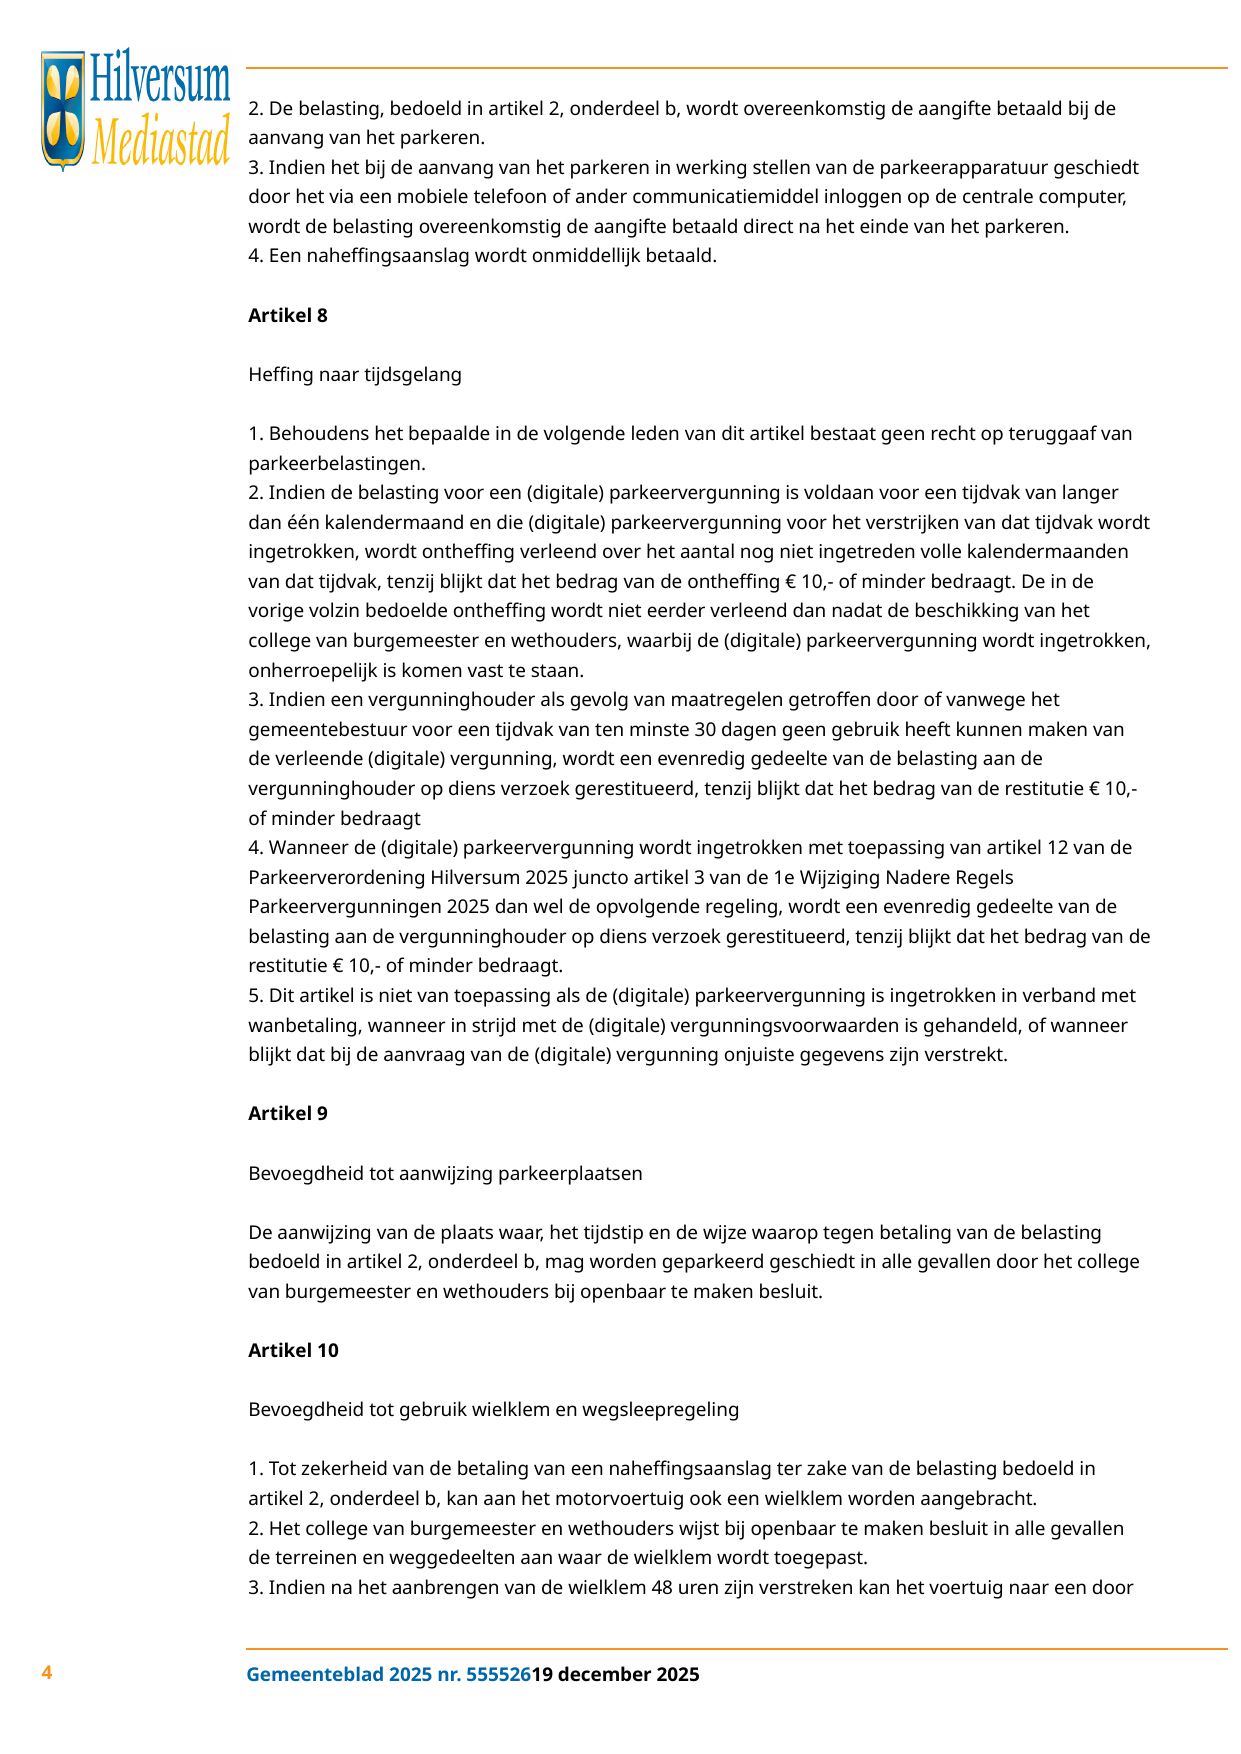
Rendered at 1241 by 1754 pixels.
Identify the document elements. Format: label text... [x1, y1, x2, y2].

text 3. Indien een vergunninghouder als gevolg van maatregelen getroffen door of vanwege het gemeentebestuur voor een tijdvak van ten minste 30 dagen geen gebruik heeft kunnen maken van de verleende (digitale) vergunning, wordt een evenredig gedeelte van de belasting aan de vergunninghouder op diens verzoek gerestitueerd, tenzij blijkt dat het bedrag van de restitutie € 10,- of minder bedraagt [248, 686, 1152, 831]
text 2. Indien de belasting voor een (digitale) parkeervergunning is voldaan voor een tijdvak van langer dan één kalendermaand en die (digitale) parkeervergunning voor het verstrijken van dat tijdvak wordt ingetrokken, wordt ontheffing verleend over het aantal nog niet ingetreden volle kalendermaanden van dat tijdvak, tenzij blijkt dat het bedrag van de ontheffing € 10,- of minder bedraagt. De in de vorige volzin bedoelde ontheffing wordt niet eerder verleend dan nadat de beschikking van het college van burgemeester en wethouders, waarbij de (digitale) parkeervergunning wordt ingetrokken, onherroepelijk is komen vast te staan. [248, 479, 1152, 683]
text Artikel 9 [248, 1101, 1152, 1126]
text 5. Dit artikel is niet van toepassing als de (digitale) parkeervergunning is ingetrokken in verband met wanbetaling, wanneer in strijd met de (digitale) vergunningsvoorwaarden is gehandeld, of wanneer blijkt dat bij de aanvraag van de (digitale) vergunning onjuiste gegevens zijn verstrekt. [248, 982, 1152, 1067]
text 1. Behoudens het bepaalde in de volgende leden van dit artikel bestaat geen recht op teruggaaf van parkeerbelastingen. [248, 420, 1152, 476]
text 4. Wanneer de (digitale) parkeervergunning wordt ingetrokken met toepassing van artikel 12 van de Parkeerverordening Hilversum 2025 juncto artikel 3 van de 1e Wijziging Nadere Regels Parkeervergunningen 2025 dan wel de opvolgende regeling, wordt een evenredig gedeelte van de belasting aan de vergunninghouder op diens verzoek gerestitueerd, tenzij blijkt dat het bedrag van de restitutie € 10,- of minder bedraagt. [248, 834, 1152, 978]
text 2. Het college van burgemeester en wethouders wijst bij openbaar te maken besluit in alle gevallen de terreinen en weggedeelten aan waar de wielklem wordt toegepast. [248, 1515, 1152, 1570]
text Heffing naar tijdsgelang [248, 361, 1152, 387]
text 1. Tot zekerheid van de betaling van een naheffingsaanslag ter zake van de belasting bedoeld in artikel 2, onderdeel b, kan aan het motorvoertuig ook een wielklem worden aangebracht. [248, 1456, 1152, 1511]
text Artikel 8 [248, 302, 1152, 328]
text 3. Indien na het aanbrengen van de wielklem 48 uren zijn verstreken kan het voertuig naar een door [248, 1574, 1152, 1600]
text 3. Indien het bij de aanvang van het parkeren in werking stellen van de parkeerapparatuur geschiedt door het via een mobiele telefoon of ander communicatiemiddel inloggen op de centrale computer, wordt de belasting overeenkomstig de aangifte betaald direct na het einde van het parkeren. [248, 154, 1152, 239]
text Bevoegdheid tot aanwijzing parkeerplaatsen [248, 1160, 1152, 1186]
text 2. De belasting, bedoeld in artikel 2, onderdeel b, wordt overeenkomstig de aangifte betaald bij de aanvang van het parkeren. [248, 95, 1152, 150]
picture [41, 47, 231, 172]
text Bevoegdheid tot gebruik wielklem en wegsleepregeling [248, 1396, 1152, 1422]
text Artikel 10 [248, 1337, 1152, 1363]
text De aanwijzing van de plaats waar, het tijdstip en de wijze waarop tegen betaling van de belasting bedoeld in artikel 2, onderdeel b, mag worden geparkeerd geschiedt in alle gevallen door het college van burgemeester en wethouders bij openbaar te maken besluit. [248, 1219, 1152, 1304]
text 4. Een naheffingsaanslag wordt onmiddellijk betaald. [248, 243, 1152, 268]
